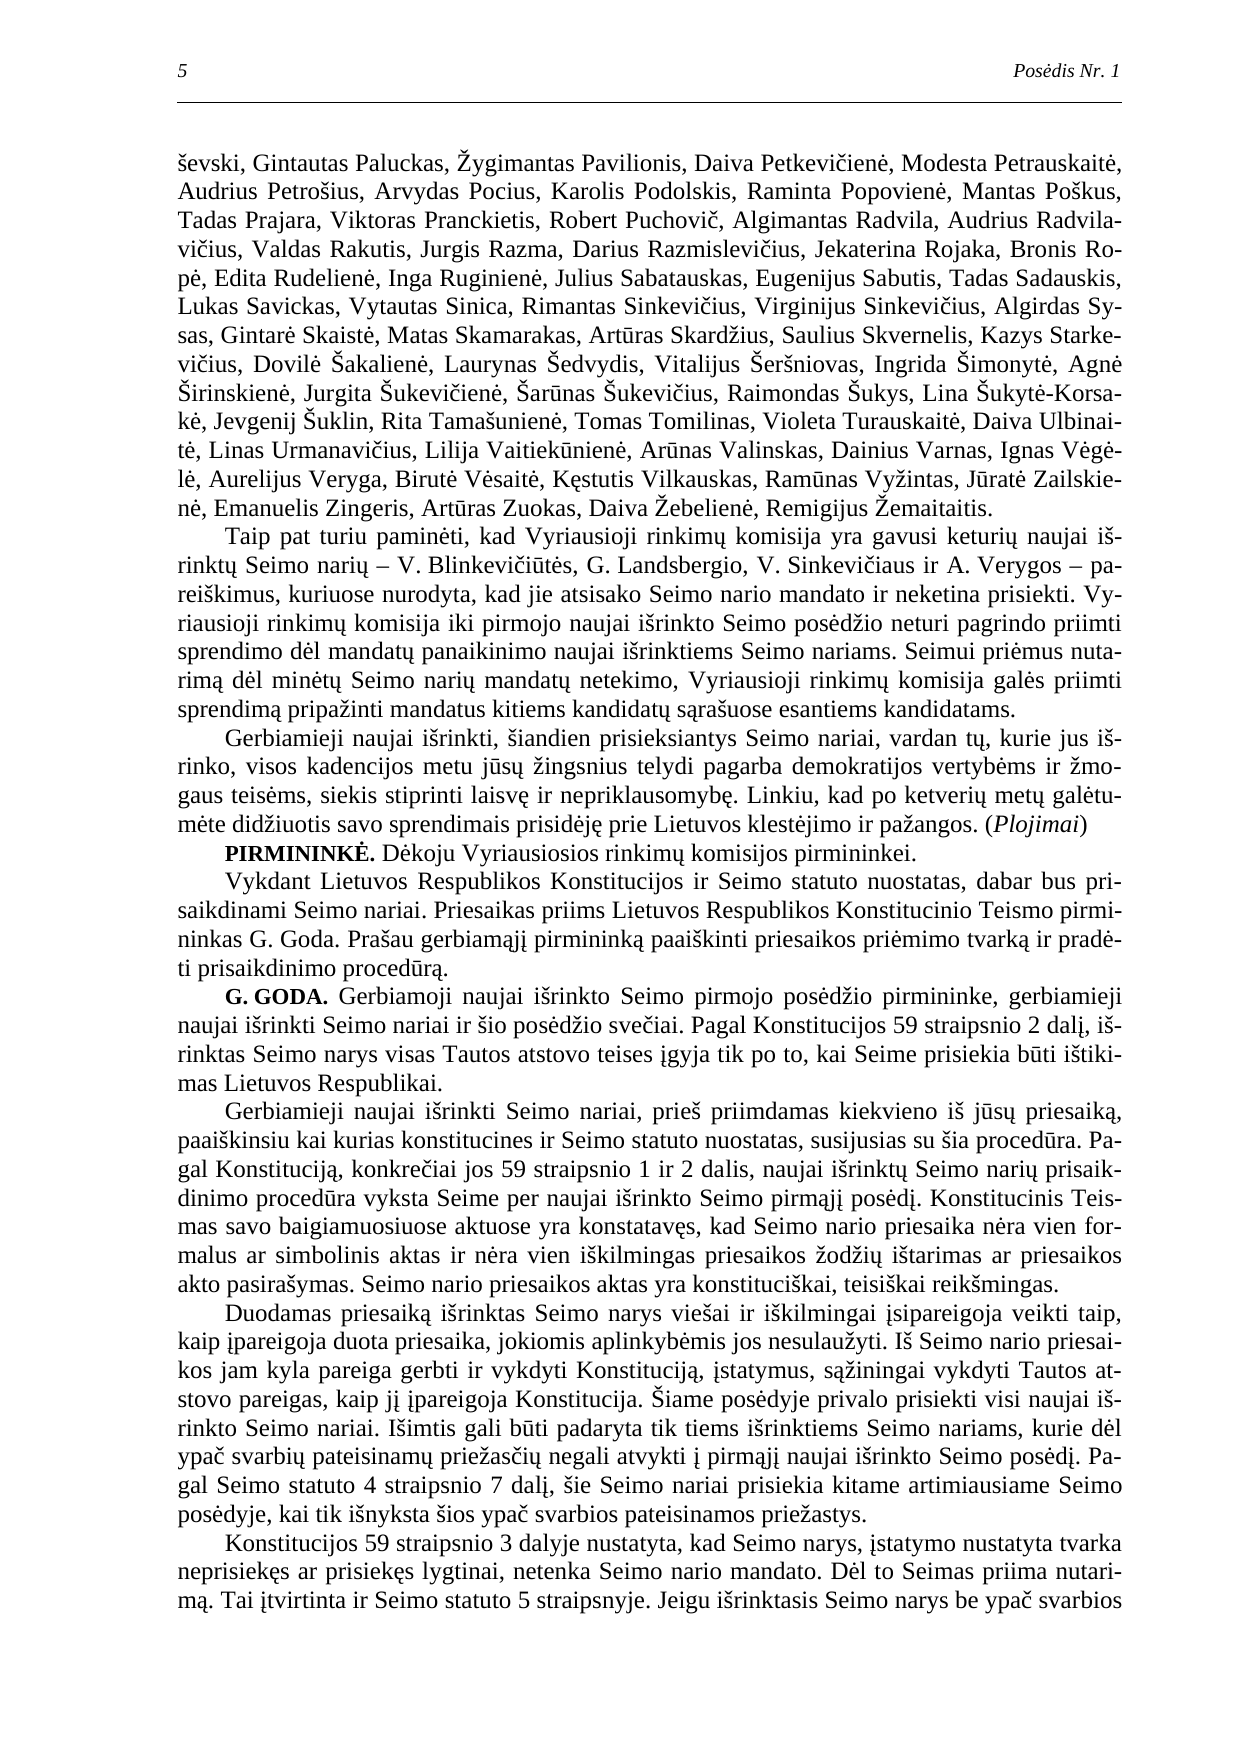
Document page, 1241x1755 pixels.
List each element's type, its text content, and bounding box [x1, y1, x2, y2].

text Ger­bia­mie­ji nau­jai iš­rink­ti, šian­dien pri­siek­sian­tys Sei­mo na­riai, var­dan tų, ku­rie jus iš­rin­ko, vi­sos ka­den­ci­jos me­tu jū­sų žings­nius te­ly­di pa­gar­ba de­mo­kra­tijos ver­ty­bėms ir žmo­gaus tei­sėms, sie­kis stip­rin­ti lais­vę ir ne­pri­klau­so­my­bę. Lin­kiu, kad po ket­ve­rių me­tų ga­lė­tu­mė­te di­džiuo­tis sa­vo spren­di­mais pri­si­dė­ję prie Lie­tu­vos kles­tė­ji­mo ir pa­žan­gos. (Plo­ji­mai) [177, 723, 1122, 838]
text Kon­sti­tu­ci­jos 59 straips­nio 3 da­ly­je nu­sta­ty­ta, kad Sei­mo na­rys, įsta­ty­mo nu­sta­ty­ta tvar­ka ne­pri­sie­kęs ar pri­sie­kęs lyg­ti­nai, ne­ten­ka Sei­mo na­rio man­da­to. Dėl to Sei­mas pri­ima nu­ta­ri­mą. Tai įtvir­tin­ta ir Sei­mo sta­tu­to 5 straips­ny­je. Jei­gu iš­rink­ta­sis Sei­mo na­rys be ypač svar­bios [177, 1528, 1122, 1614]
text Duo­da­mas prie­sai­ką iš­rink­tas Sei­mo na­rys vie­šai ir iš­kil­min­gai įsi­pa­rei­go­ja veik­ti taip, kaip įpa­rei­go­ja duo­ta prie­sai­ka, jo­kio­mis ap­lin­ky­bė­mis jos ne­su­lau­žy­ti. Iš Sei­mo na­rio prie­sai­kos jam ky­la pa­rei­ga gerb­ti ir vyk­dy­ti Kon­sti­tu­ci­ją, įsta­ty­mus, są­ži­nin­gai vyk­dy­ti Tau­tos at­sto­vo pa­rei­gas, kaip jį įpa­rei­go­ja Kon­sti­tu­ci­ja. Šia­me po­sė­dy­je pri­va­lo pri­siek­ti vi­si nau­jai iš­rink­to Sei­mo na­riai. Iš­im­tis ga­li bū­ti pa­da­ry­ta tik tiems iš­rink­tiems Sei­mo na­riams, ku­rie dėl ypač svar­bių pa­tei­si­na­mų prie­žas­čių ne­ga­li at­vyk­ti į pir­mą­jį nau­jai iš­rink­to Sei­mo po­sė­dį. Pa­gal Sei­mo sta­tu­to 4 straips­nio 7 da­lį, šie Sei­mo na­riai pri­sie­kia ki­ta­me ar­ti­miau­sia­me Sei­mo po­sė­dy­je, kai tik iš­nyks­ta šios ypač svar­bios pa­tei­si­na­mos prie­žas­tys. [177, 1298, 1122, 1528]
text G. GODA. Ger­bia­mo­ji nau­jai iš­rink­to Sei­mo pir­mo­jo po­sė­džio pir­mi­nin­ke, ger­bia­mie­ji nau­jai iš­rink­ti Sei­mo na­riai ir šio po­sė­džio sve­čiai. Pa­gal Kon­sti­tu­ci­jos 59 straips­nio 2 da­lį, iš­rink­tas Sei­mo na­rys vi­sas Tau­tos at­sto­vo tei­ses įgy­ja tik po to, kai Sei­me pri­sie­kia bū­ti iš­ti­ki­mas Lie­tu­vos Res­pub­li­kai. [177, 981, 1122, 1096]
text Ger­bia­mie­ji nau­jai iš­rink­ti Sei­mo na­riai, prieš pri­im­da­mas kiek­vie­no iš jū­sų prie­sai­ką, pa­aiš­kin­siu kai ku­rias kon­sti­tu­ci­nes ir Sei­mo sta­tu­to nuo­sta­tas, su­si­ju­sias su šia pro­ce­dū­ra. Pa­gal Kon­sti­tu­ci­ją, kon­kre­čiai jos 59 straips­nio 1 ir 2 da­lis, nau­jai iš­rink­tų Sei­mo na­rių pri­saik­di­ni­mo pro­ce­dū­ra vyks­ta Sei­me per nau­jai iš­rink­to Sei­mo pir­mą­jį po­sė­dį. Kon­sti­tu­ci­nis Teis­mas sa­vo bai­gia­muo­siuo­se ak­tuo­se yra kon­sta­ta­vęs, kad Sei­mo na­rio prie­sai­ka nė­ra vien for­ma­lus ar sim­bo­li­nis ak­tas ir nė­ra vien iš­kil­min­gas prie­sai­kos žo­džių iš­ta­ri­mas ar prie­sai­kos akto pa­si­ra­šy­mas. Sei­mo na­rio prie­sai­kos ak­tas yra kon­sti­tu­ciš­kai, tei­siš­kai reikš­min­gas. [177, 1096, 1122, 1298]
text Taip pat tu­riu pa­mi­nė­ti, kad Vy­riau­sio­ji rin­ki­mų ko­mi­si­ja yra ga­vu­si ke­tu­rių nau­jai iš­rink­tų Sei­mo na­rių – V. Blin­ke­vi­čiū­tės, G. Land­sber­gio, V. Sin­ke­vi­čiaus ir A. Ve­ry­gos – pa­reiš­ki­mus, ku­riuo­se nu­ro­dy­ta, kad jie at­si­sa­ko Sei­mo na­rio man­da­to ir ne­ke­ti­na pri­siek­ti. Vy­riau­sio­ji rin­ki­mų ko­mi­si­ja iki pir­mo­jo nau­jai iš­rink­to Sei­mo po­sė­džio ne­tu­ri pa­grin­do pri­im­ti spren­di­mo dėl man­da­tų pa­nai­ki­ni­mo nau­jai iš­rink­tiems Sei­mo na­riams. Sei­mui pri­ėmus nu­ta­ri­mą dėl mi­nė­tų Sei­mo na­rių man­da­tų ne­te­ki­mo, Vy­riau­sio­ji rin­ki­mų ko­mi­si­ja ga­lės pri­im­ti spren­di­mą pri­pa­žin­ti man­da­tus ki­tiems kan­di­da­tų są­ra­šuo­se esan­tiems kan­di­da­tams. [177, 521, 1122, 723]
text PIRMININKĖ. Dė­ko­ju Vy­riau­sio­sios rin­ki­mų ko­mi­si­jos pir­mi­nin­kei. [177, 838, 1122, 866]
text šev­ski, Gin­tau­tas Pa­luc­kas, Žy­gi­man­tas Pa­vi­lio­nis, Dai­va Pet­ke­vi­čie­nė, Mo­des­ta Pet­raus­kai­tė, Aud­rius Pet­ro­šius, Ar­vy­das Po­cius, Ka­ro­lis Po­dols­kis, Ra­min­ta Po­po­vie­nė, Man­tas Poš­kus, Ta­das Pra­ja­ra, Vik­to­ras Pranc­kie­tis, Ro­bert Pu­cho­vič, Al­gi­man­tas Rad­vi­la, Aud­rius Rad­vi­la­vi­čius, Val­das Ra­ku­tis, Jur­gis Raz­ma, Da­rius Raz­mis­le­vi­čius, Je­ka­te­ri­na Ro­ja­ka, Bro­nis Ro­pė, Edi­ta Ru­de­lie­nė, In­ga Ru­gi­nie­nė, Ju­lius Sa­ba­taus­kas, Eu­ge­ni­jus Sa­bu­tis, Ta­das Sa­daus­kis, Lu­kas Sa­vic­kas, Vy­tau­tas Si­ni­ca, Ri­man­tas Sin­ke­vi­čius, Vir­gi­ni­jus Sin­ke­vi­čius, Al­gir­das Sy­sas, Gin­ta­rė Skais­tė, Ma­tas Ska­ma­ra­kas, Ar­tū­ras Skar­džius, Sau­lius Skver­ne­lis, Ka­zys Star­ke­vi­čius, Do­vi­lė Ša­ka­lie­nė, Lau­ry­nas Šed­vy­dis, Vi­ta­li­jus Šer­šnio­vas, In­gri­da Ši­mo­ny­tė, Ag­nė Ši­rins­kie­nė, Jur­gi­ta Šu­ke­vi­čie­nė, Ša­rū­nas Šu­ke­vi­čius, Rai­mon­das Šu­kys, Li­na Šu­ky­tė-Kor­sa­kė, Jev­ge­nij Šuk­lin, Ri­ta Ta­ma­šu­nie­nė, To­mas To­mi­li­nas, Vio­le­ta Tu­raus­kai­tė, Dai­va Ul­bi­nai­tė, Li­nas Ur­ma­na­vi­čius, Li­li­ja Vai­tie­kū­nie­nė, Arū­nas Va­lins­kas, Dai­nius Var­nas, Ig­nas Vė­gė­lė, Au­re­li­jus Ve­ry­ga, Bi­ru­tė Vė­sai­tė, Kęs­tu­tis Vil­kaus­kas, Ra­mū­nas Vy­žin­tas, Jū­ra­tė Zails­kie­nė, Ema­nu­e­lis Zin­ge­ris, Ar­tū­ras Zuo­kas, Dai­va Že­be­lie­nė, Re­mi­gi­jus Že­mai­tai­tis. [177, 148, 1122, 521]
text Vyk­dant Lie­tu­vos Res­pub­li­kos Kon­sti­tu­ci­jos ir Sei­mo sta­tu­to nuo­sta­tas, da­bar bus pri­saik­di­na­mi Sei­mo na­riai. Prie­sai­kas pri­ims Lie­tu­vos Res­pub­li­kos Kon­sti­tu­ci­nio Teis­mo pir­mi­nin­kas G. Go­da. Pra­šau ger­bia­mą­jį pir­mi­nin­ką pa­aiš­kin­ti prie­sai­kos pri­ėmi­mo tvar­ką ir pra­dė­ti pri­saik­di­ni­mo pro­ce­dū­rą. [177, 866, 1122, 981]
